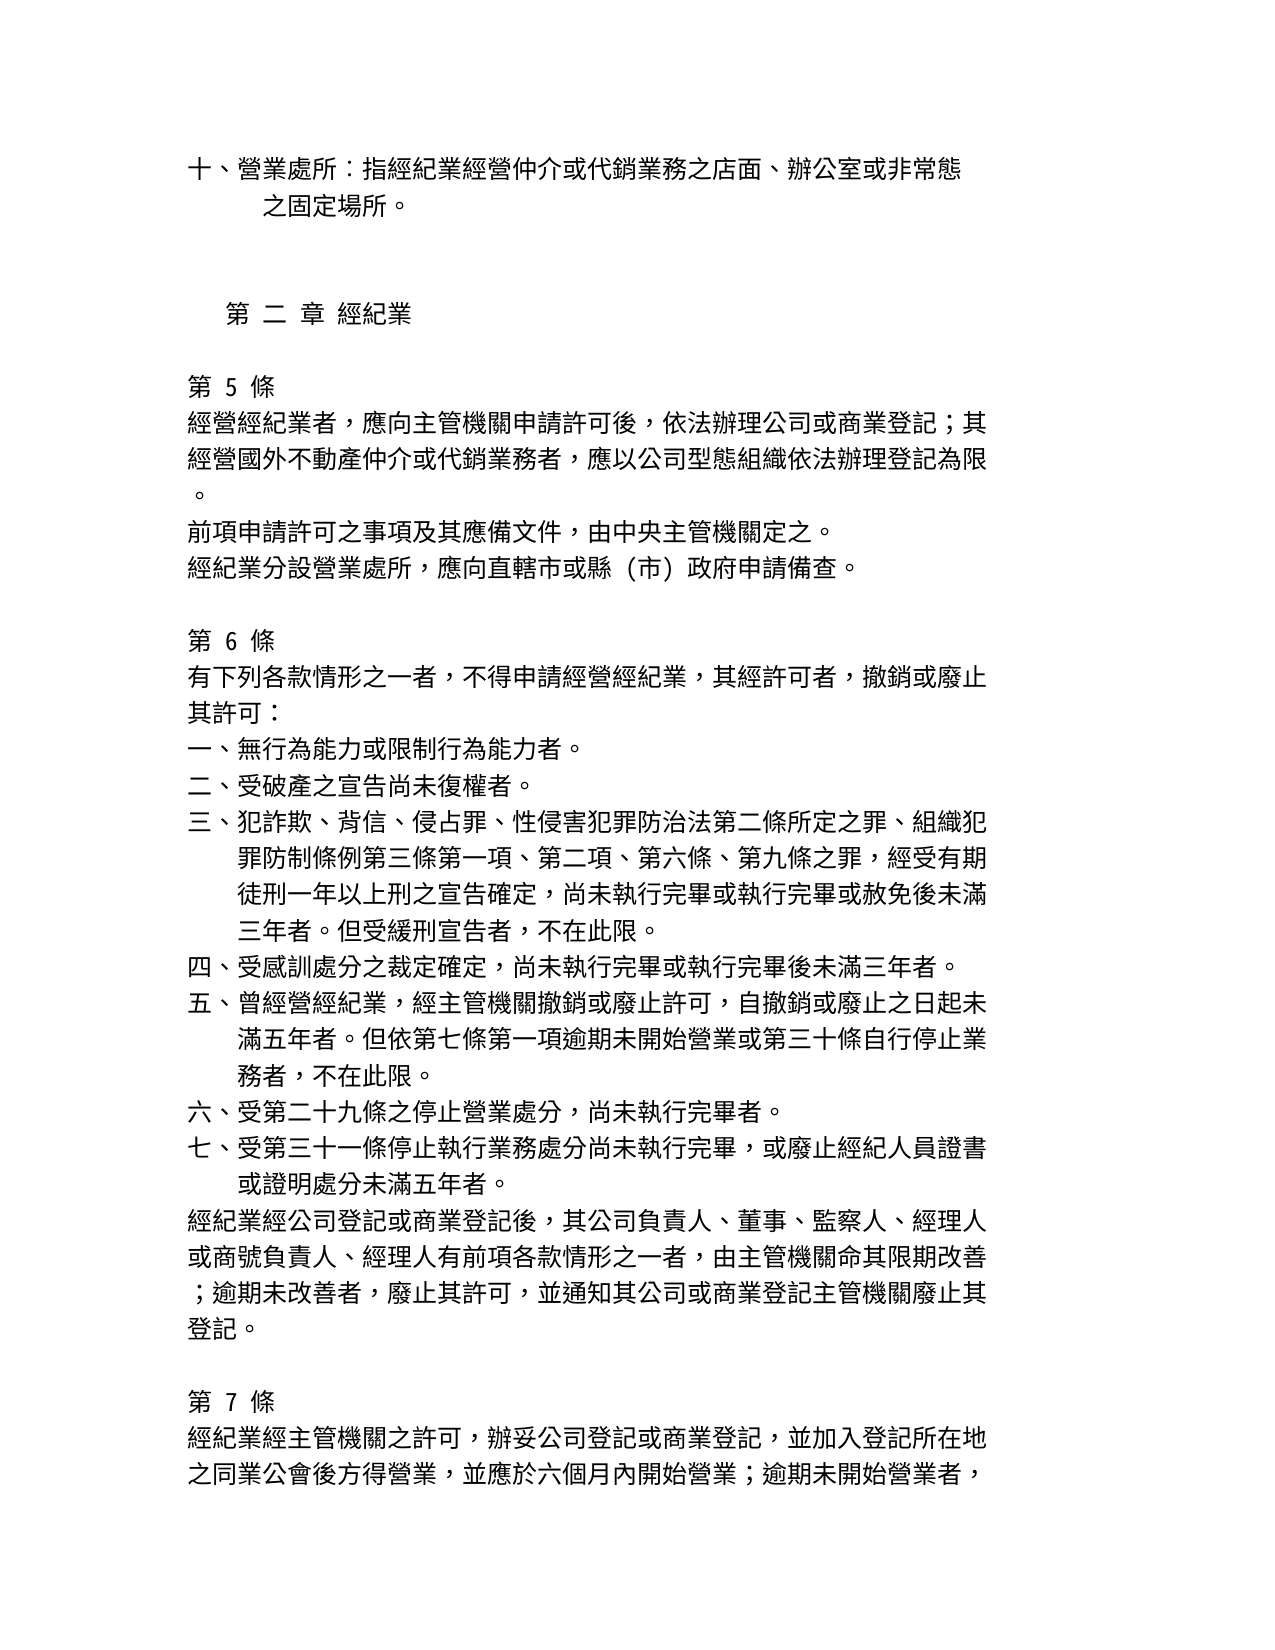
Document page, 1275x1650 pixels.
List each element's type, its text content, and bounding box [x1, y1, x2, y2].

text 一、無行為能力或限制行為能力者。 [187, 730, 1087, 766]
text 二、受破產之宣告尚未復權者。 [187, 766, 1087, 802]
text 經紀業經公司登記或商業登記後，其公司負責人、董事、監察人、經理人 [187, 1201, 1087, 1237]
text 三、犯詐欺、背信、侵占罪、性侵害犯罪防治法第二條所定之罪、組織犯 [187, 802, 1087, 839]
text 罪防制條例第三條第一項、第二項、第六條、第九條之罪，經受有期 [187, 839, 1087, 875]
text 四、受感訓處分之裁定確定，尚未執行完畢或執行完畢後未滿三年者。 [187, 947, 1087, 984]
text 五、曾經營經紀業，經主管機關撤銷或廢止許可，自撤銷或廢止之日起未 [187, 984, 1087, 1020]
text 或證明處分未滿五年者。 [187, 1165, 1087, 1201]
text 或商號負責人、經理人有前項各款情形之一者，由主管機關命其限期改善 [187, 1237, 1087, 1274]
text 第 6 條 [187, 621, 1087, 657]
text 經營經紀業者，應向主管機關申請許可後，依法辦理公司或商業登記；其 [187, 404, 1087, 440]
text 六、受第二十九條之停止營業處分，尚未執行完畢者。 [187, 1092, 1087, 1129]
text 滿五年者。但依第七條第一項逾期未開始營業或第三十條自行停止業 [187, 1020, 1087, 1056]
text 第 7 條 [187, 1382, 1087, 1419]
text ；逾期未改善者，廢止其許可，並通知其公司或商業登記主管機關廢止其 [187, 1274, 1087, 1310]
text 之同業公會後方得營業，並應於六個月內開始營業；逾期未開始營業者， [187, 1455, 1087, 1491]
text 經營國外不動產仲介或代銷業務者，應以公司型態組織依法辦理登記為限 [187, 440, 1087, 476]
text 第 二 章 經紀業 [187, 295, 1087, 331]
text 七、受第三十一條停止執行業務處分尚未執行完畢，或廢止經紀人員證書 [187, 1129, 1087, 1165]
text 三年者。但受緩刑宣告者，不在此限。 [187, 911, 1087, 947]
text 經紀業分設營業處所，應向直轄市或縣 (市) 政府申請備查。 [187, 549, 1087, 585]
text 登記。 [187, 1310, 1087, 1346]
text 。 [187, 476, 1087, 512]
text 經紀業經主管機關之許可，辦妥公司登記或商業登記，並加入登記所在地 [187, 1419, 1087, 1455]
text 其許可： [187, 694, 1087, 730]
text 有下列各款情形之一者，不得申請經營經紀業，其經許可者，撤銷或廢止 [187, 657, 1087, 694]
text 前項申請許可之事項及其應備文件，由中央主管機關定之。 [187, 512, 1087, 549]
text 之固定場所。 [187, 186, 1087, 222]
text 十、營業處所︰指經紀業經營仲介或代銷業務之店面、辦公室或非常態 [187, 150, 1087, 186]
text 徒刑一年以上刑之宣告確定，尚未執行完畢或執行完畢或赦免後未滿 [187, 875, 1087, 911]
text 務者，不在此限。 [187, 1056, 1087, 1092]
text 第 5 條 [187, 367, 1087, 404]
